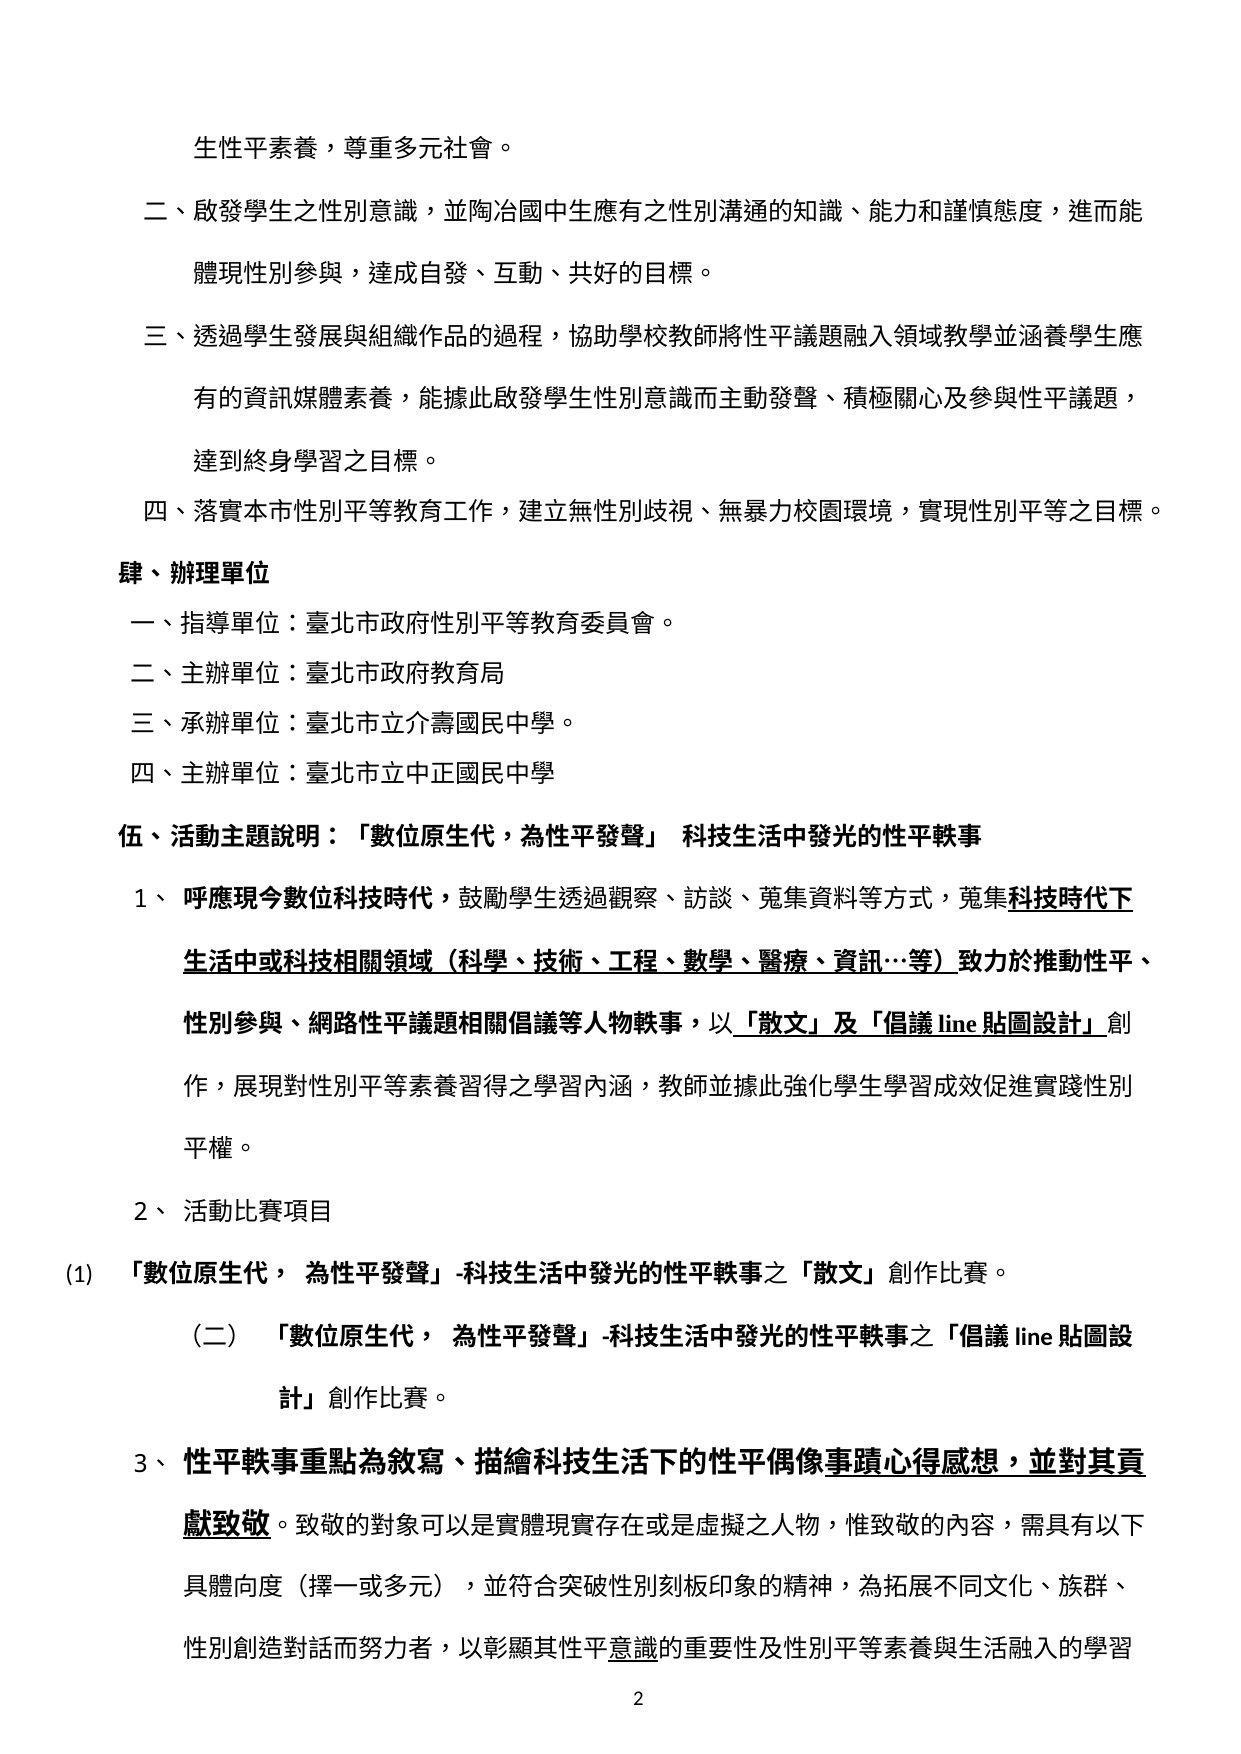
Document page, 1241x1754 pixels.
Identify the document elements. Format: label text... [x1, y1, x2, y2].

text 三、透過學生發展與組織作品的過程，協助學校教師將性平議題融入領域教學並涵養學生應有的資訊媒體素養，能據此啟發學生性別意識而主動發聲、積極關心及參與性平議題，達到終身學習之目標。 [143, 293, 1150, 480]
text 二、主辦單位：臺北市政府教育局 [118, 643, 1150, 693]
text 一、指導單位：臺北市政府性別平等教育委員會。 [118, 593, 1150, 643]
text 計」創作比賽。 [177, 1355, 1150, 1418]
list 活動比賽項目 [133, 1168, 1150, 1230]
list 性平軼事重點為敘寫、描繪科技生活下的性平偶像事蹟心得感想，並對其貢獻致敬。致敬的對象可以是實體現實存在或是虛擬之人物，惟致敬的內容，需具有以下具體向度（擇一或多元），並符合突破性別刻板印象的精神，為拓展不同文化、族群、性別創造對話而努力者，以彰顯其性平意識的重要性及性別平等素養與生活融入的學習目標 [133, 1418, 1150, 1668]
list 活動主題說明：「數位原生代，為性平發聲」 科技生活中發光的性平軼事 [118, 793, 1150, 855]
text 四、主辦單位：臺北市立中正國民中學 [118, 743, 1150, 793]
text 生性平素養，尊重多元社會。 [143, 105, 1150, 168]
list 辦理單位 [118, 530, 1150, 593]
text 三、承辦單位：臺北市立介壽國民中學。 [118, 693, 1150, 743]
text （二） 「數位原生代， 為性平發聲」-科技生活中發光的性平軼事之「倡議line貼圖設 [177, 1293, 1150, 1355]
list 呼應現今數位科技時代，鼓勵學生透過觀察、訪談、蒐集資料等方式，蒐集科技時代下生活中或科技相關領域（科學、技術、工程、數學、醫療、資訊…等）致力於推動性平、性別參與、網路性平議題相關倡議等人物軼事，以「散文」及「倡議line貼圖設計」創作，展現對性別平等素養習得之學習內涵，教師並據此強化學生學習成效促進實踐性別平權。 [133, 855, 1150, 1168]
list 「數位原生代， 為性平發聲」-科技生活中發光的性平軼事之「散文」創作比賽。 [65, 1230, 1150, 1293]
text 四、落實本市性別平等教育工作，建立無性別歧視、無暴力校園環境，實現性別平等之目標。 [143, 480, 1150, 530]
text 二、啟發學生之性別意識，並陶冶國中生應有之性別溝通的知識、能力和謹慎態度，進而能體現性別參與，達成自發、互動、共好的目標。 [143, 168, 1150, 293]
